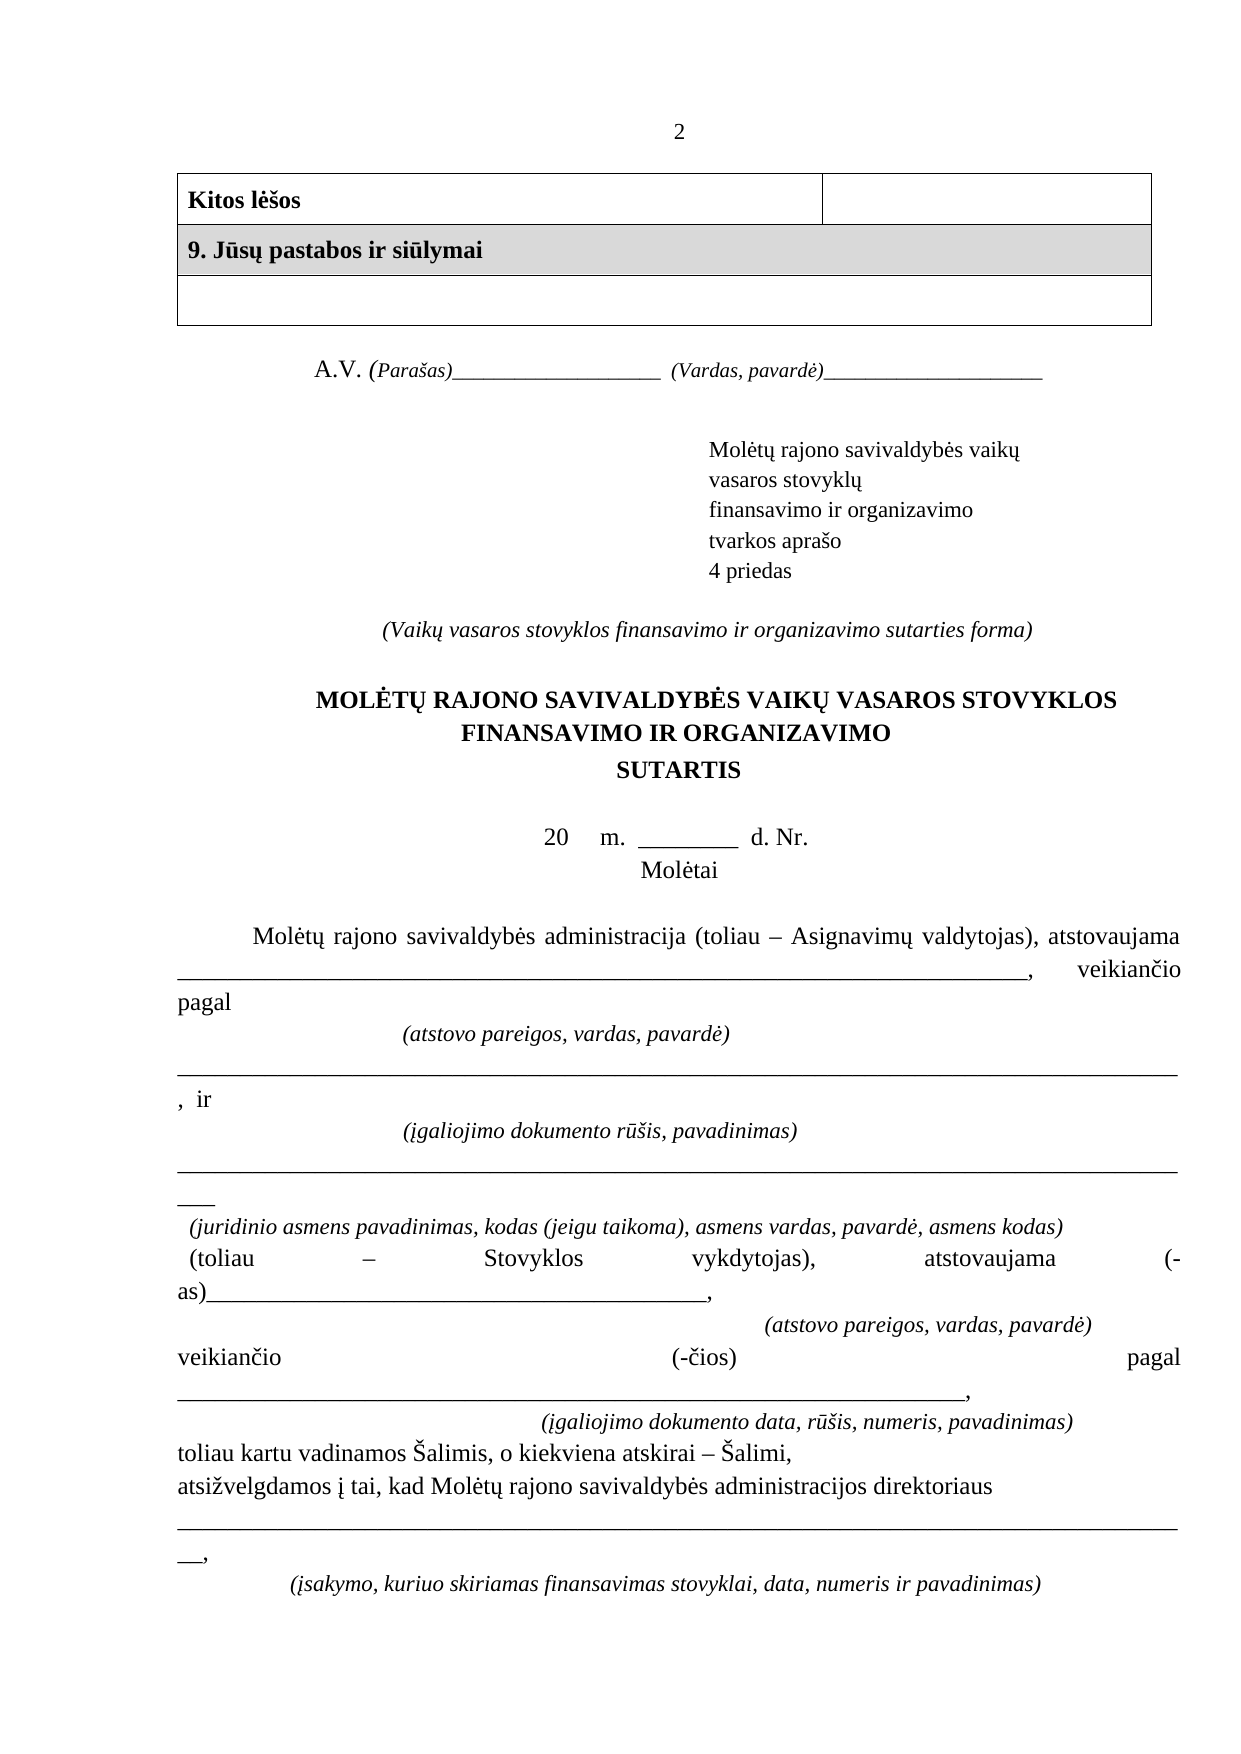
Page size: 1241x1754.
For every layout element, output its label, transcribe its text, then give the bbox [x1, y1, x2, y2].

text SUTARTIS [177, 751, 1181, 784]
table_cell [823, 174, 1151, 224]
text tvarkos aprašo [177, 527, 1181, 553]
text Molėtų rajono savivaldybės administracija (toliau – Asignavimų valdytojas), atstovaujama ____________________________________________________________________, veikiančio pagal [177, 921, 1181, 1016]
text vasaros stovyklų [177, 466, 1181, 493]
text ___________________________________________________________________________________ [177, 1147, 1181, 1209]
text (juridinio asmens pavadinimas, kodas (jeigu taikoma), asmens vardas, pavardė, asmens kodas) [177, 1213, 1181, 1239]
text finansavimo ir organizavimo [177, 497, 1181, 523]
text MOLĖTŲ RAJONO SAVIVALDYBĖS VAIKŲ VASAROS STOVYKLOS FINANSAVIMO IR ORGANIZAVIMO [177, 685, 1181, 746]
text (įsakymo, kuriuo skiriamas finansavimas stovyklai, data, numeris ir pavadinimas) [177, 1571, 1181, 1597]
text (toliau – Stovyklos vykdytojas), atstovaujama (-as)________________________________________, [177, 1243, 1181, 1305]
text A.V. (Parašas)____________________ (Vardas, pavardė)_____________________ [177, 326, 1181, 383]
text veikiančio (-čios) pagal _______________________________________________________________, [177, 1342, 1181, 1404]
table_cell [178, 276, 1151, 325]
text (atstovo pareigos, vardas, pavardė) [327, 1020, 1181, 1047]
text Molėtų rajono savivaldybės vaikų [177, 436, 1181, 462]
table_cell 9. Jūsų pastabos ir siūlymai [178, 225, 1151, 274]
text (atstovo pareigos, vardas, pavardė) [327, 1309, 1181, 1338]
text ________________________________________________________________________________, ir [177, 1051, 1181, 1112]
text (įgaliojimo dokumento rūšis, pavadinimas) [177, 1117, 1181, 1143]
text toliau kartu vadinamos Šalimis, o kiekviena atskirai – Šalimi, [177, 1438, 1181, 1467]
text atsižvelgdamos į tai, kad Molėtų rajono savivaldybės administracijos direktoriaus __________________________________________________________________________________, [177, 1471, 1181, 1566]
text Molėtai [177, 855, 1181, 884]
table_cell Kitos lėšos [178, 174, 822, 224]
text 4 priedas [177, 557, 1181, 583]
text 20 m. ________ d. Nr. [177, 822, 1181, 851]
text (Vaikų vasaros stovyklos finansavimo ir organizavimo sutarties forma) [177, 616, 1181, 642]
text (įgaliojimo dokumento data, rūšis, numeris, pavadinimas) [177, 1408, 1181, 1434]
